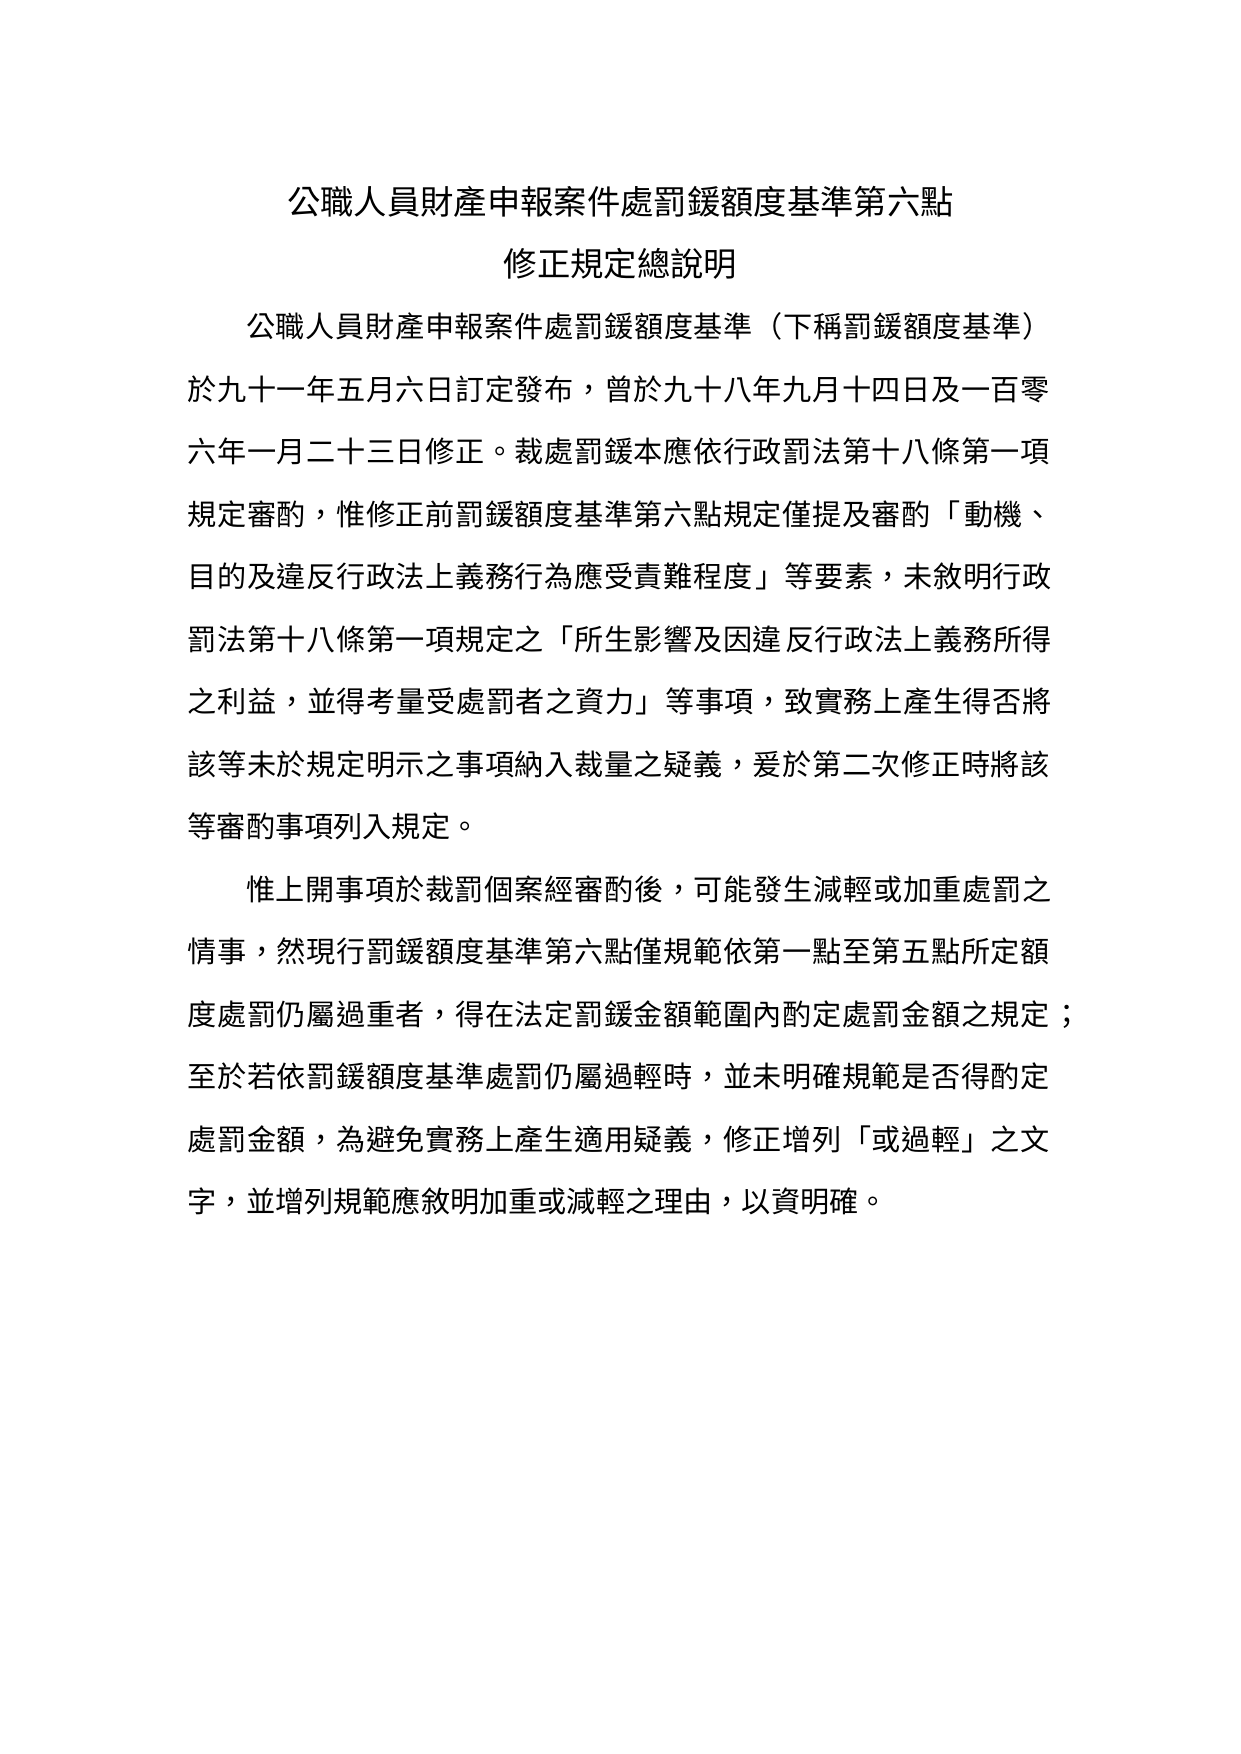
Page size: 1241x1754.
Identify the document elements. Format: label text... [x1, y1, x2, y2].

text 修正規定總說明 [187, 221, 1053, 283]
text 公職人員財產申報案件處罰鍰額度基準第六點 [187, 158, 1053, 221]
text 公職人員財產申報案件處罰鍰額度基準（下稱罰鍰額度基準）於九十一年五月六日訂定發布，曾於九十八年九月十四日及一百零六年一月二十三日修正。裁處罰鍰本應依行政罰法第十八條第一項規定審酌，惟修正前罰鍰額度基準第六點規定僅提及審酌「動機、目的及違反行政法上義務行為應受責難程度」等要素，未敘明行政罰法第十八條第一項規定之「所生影響及因違反行政法上義務所得之利益，並得考量受處罰者之資力」等事項，致實務上產生得否將該等未於規定明示之事項納入裁量之疑義，爰於第二次修正時將該等審酌事項列入規定。 [187, 283, 1053, 846]
text 惟上開事項於裁罰個案經審酌後，可能發生減輕或加重處罰之情事，然現行罰鍰額度基準第六點僅規範依第一點至第五點所定額度處罰仍屬過重者，得在法定罰鍰金額範圍內酌定處罰金額之規定；至於若依罰鍰額度基準處罰仍屬過輕時，並未明確規範是否得酌定處罰金額，為避免實務上產生適用疑義，修正增列「或過輕」之文字，並增列規範應敘明加重或減輕之理由，以資明確。 [187, 846, 1053, 1221]
